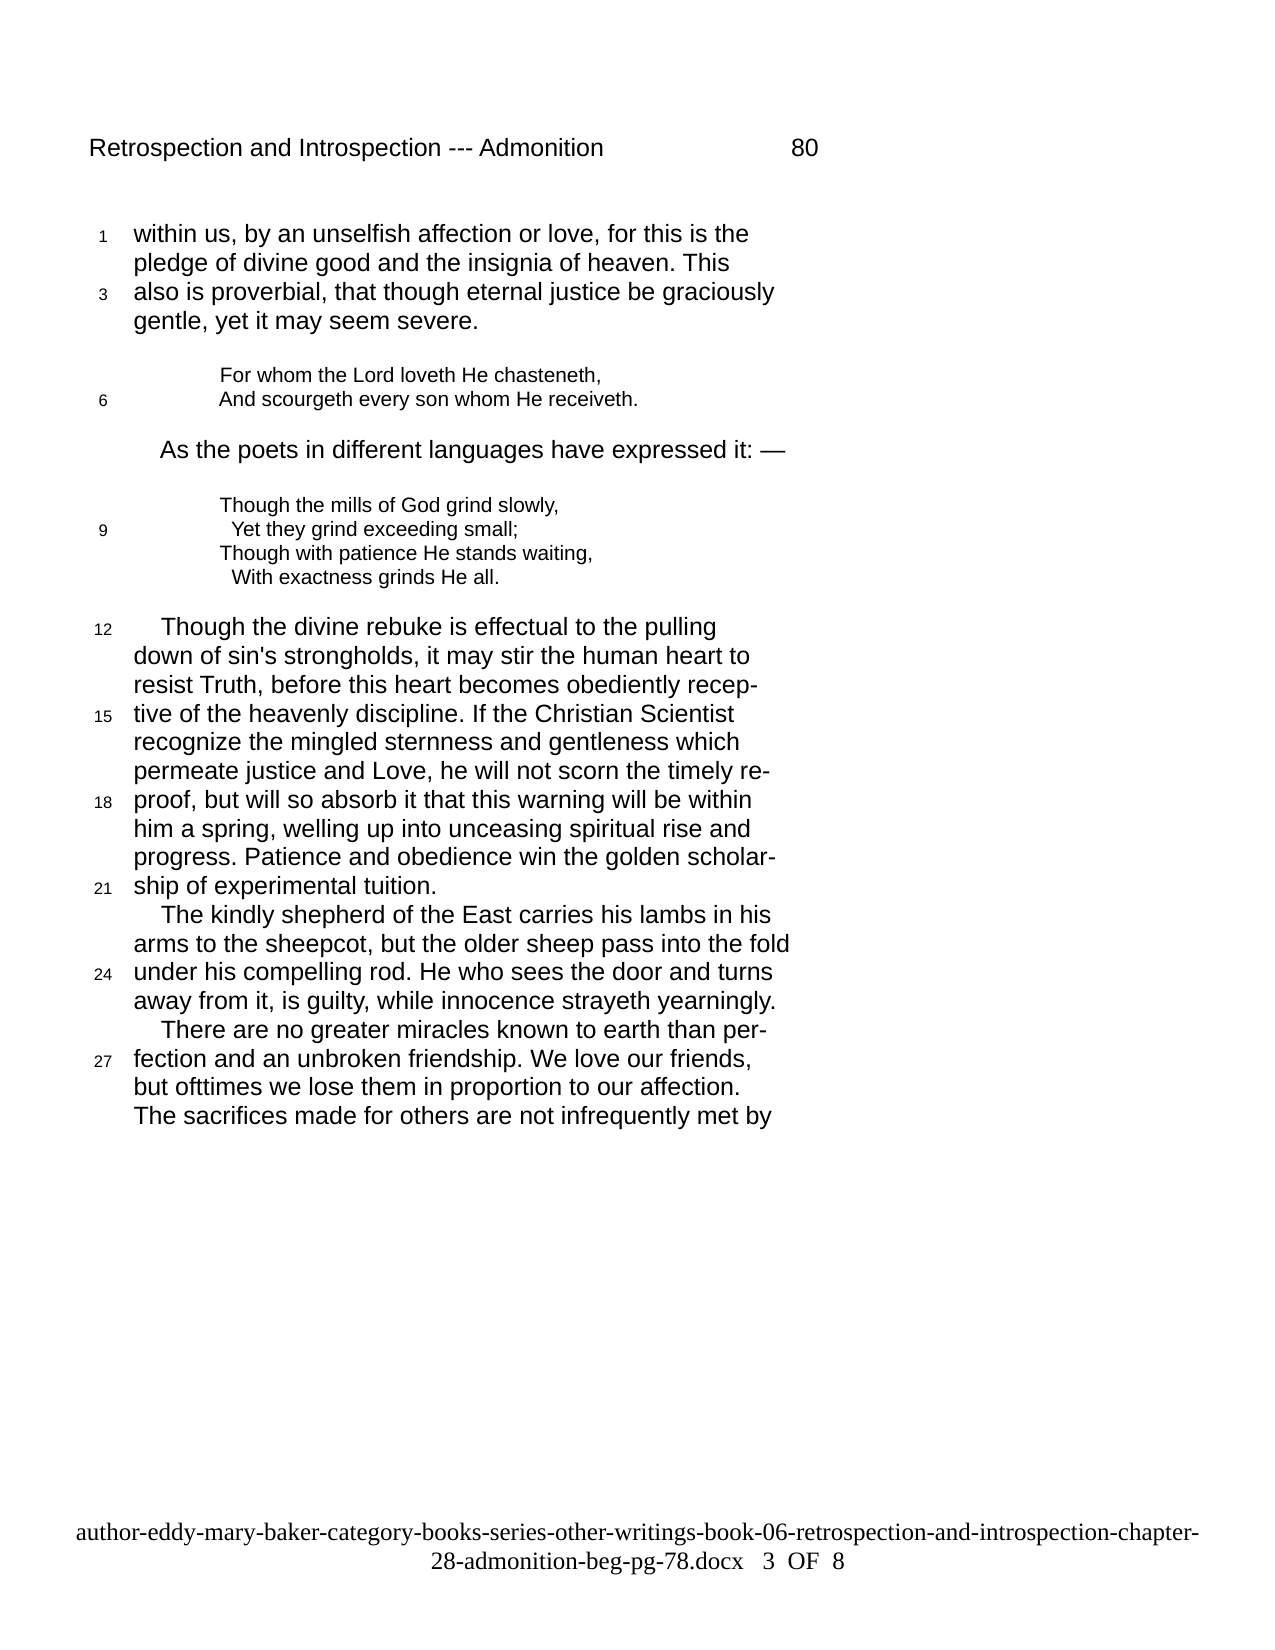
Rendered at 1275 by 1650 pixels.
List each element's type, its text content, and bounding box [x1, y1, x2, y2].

text permeate justice and Love, he will not scorn the timely re- [94, 756, 1200, 785]
text recognize the mingled sternness and gentleness which [94, 727, 1200, 756]
text gentle, yet it may seem severe. [94, 306, 1200, 334]
text but ofttimes we lose them in proportion to our affection. [94, 1072, 1200, 1101]
text 18 proof, but will so absorb it that this warning will be within [94, 785, 1200, 814]
text The kindly shepherd of the East carries his lambs in his [94, 900, 1200, 929]
text As the poets in different languages have expressed it: — [94, 435, 1200, 464]
text The sacrifices made for others are not infrequently met by [94, 1101, 1200, 1130]
text away from it, is guilty, while innocence strayeth yearningly. [94, 986, 1200, 1015]
text arms to the sheepcot, but the older sheep pass into the fold [94, 929, 1200, 957]
text him a spring, welling up into unceasing spiritual rise and [94, 814, 1200, 842]
text Though the mills of God grind slowly, [94, 493, 1200, 517]
text progress. Patience and obedience win the golden scholar- [94, 842, 1200, 871]
text 15 tive of the heavenly discipline. If the Christian Scientist [94, 699, 1200, 727]
text 6 And scourgeth every son whom He receiveth. [94, 387, 1200, 411]
text There are no greater miracles known to earth than per- [94, 1015, 1200, 1044]
text 3 also is proverbial, that though eternal justice be graciously [94, 277, 1200, 306]
text With exactness grinds He all. [94, 564, 1200, 588]
text 27 fection and an unbroken friendship. We love our friends, [94, 1044, 1200, 1072]
text 24 under his compelling rod. He who sees the door and turns [94, 957, 1200, 986]
text 21 ship of experimental tuition. [94, 871, 1200, 900]
text For whom the Lord loveth He chasteneth, [94, 363, 1200, 387]
text down of sin's strongholds, it may stir the human heart to [94, 641, 1200, 670]
text 9 Yet they grind exceeding small; [94, 517, 1200, 541]
text pledge of divine good and the insignia of heaven. This [94, 248, 1200, 277]
text 12 Though the divine rebuke is effectual to the pulling [94, 612, 1200, 641]
text Retrospection and Introspection --- Admonition 80 [75, 133, 1200, 162]
text 1 within us, by an unselfish affection or love, for this is the [94, 219, 1200, 248]
text resist Truth, before this heart becomes obediently recep- [94, 670, 1200, 699]
text Though with patience He stands waiting, [94, 541, 1200, 564]
